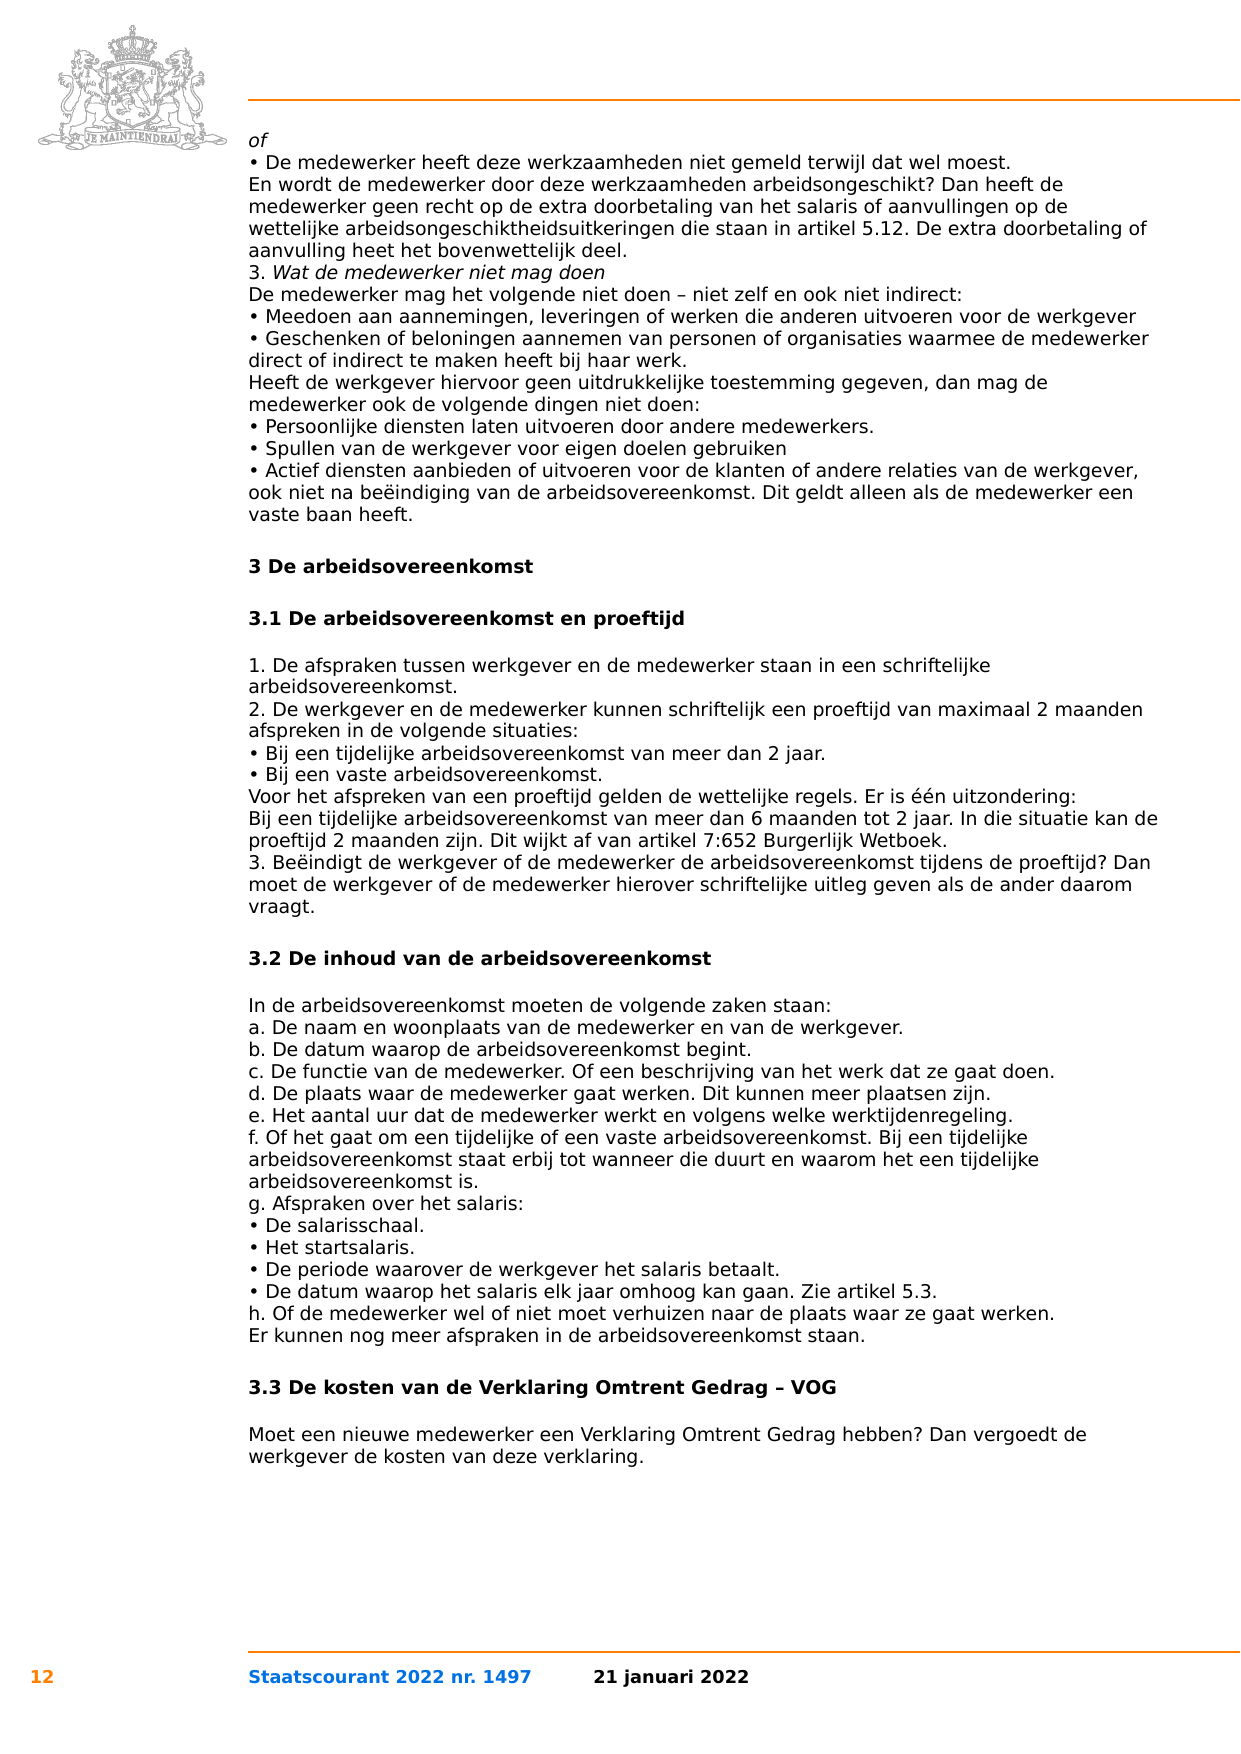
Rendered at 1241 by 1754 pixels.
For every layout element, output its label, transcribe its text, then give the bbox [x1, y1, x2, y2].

text Bij een tijdelijke arbeidsovereenkomst van meer dan 6 maanden tot 2 jaar. In die situatie kan de proeftijd 2 maanden zijn. Dit wijkt af van artikel 7:652 Burgerlijk Wetboek. [248, 808, 1163, 852]
text • Het startsalaris. [248, 1237, 1163, 1259]
text Er kunnen nog meer afspraken in de arbeidsovereenkomst staan. [248, 1325, 1163, 1347]
subtitle 3.3 De kosten van de Verklaring Omtrent Gedrag – VOG [248, 1377, 1163, 1399]
text • Actief diensten aanbieden of uitvoeren voor de klanten of andere relaties van de werkgever, ook niet na beëindiging van de arbeidsovereenkomst. Dit geldt alleen als de medewerker een vaste baan heeft. [248, 459, 1163, 526]
text of [248, 130, 1163, 152]
subtitle 3 De arbeidsovereenkomst [248, 556, 1163, 577]
text 2. De werkgever en de medewerker kunnen schriftelijk een proeftijd van maximaal 2 maanden afspreken in de volgende situaties: [248, 698, 1163, 742]
text • Spullen van de werkgever voor eigen doelen gebruiken [248, 438, 1163, 459]
text h. Of de medewerker wel of niet moet verhuizen naar de plaats waar ze gaat werken. [248, 1303, 1163, 1325]
text De medewerker mag het volgende niet doen – niet zelf en ook niet indirect: [248, 284, 1163, 306]
text • De salarisschaal. [248, 1215, 1163, 1237]
text • De medewerker heeft deze werkzaamheden niet gemeld terwijl dat wel moest. [248, 152, 1163, 174]
subtitle 3.1 De arbeidsovereenkomst en proeftijd [248, 607, 1163, 629]
text • Meedoen aan aannemingen, leveringen of werken die anderen uitvoeren voor de werkgever [248, 306, 1163, 328]
text d. De plaats waar de medewerker gaat werken. Dit kunnen meer plaatsen zijn. [248, 1083, 1163, 1105]
text • Geschenken of beloningen aannemen van personen of organisaties waarmee de medewerker direct of indirect te maken heeft bij haar werk. [248, 328, 1163, 372]
text a. De naam en woonplaats van de medewerker en van de werkgever. [248, 1017, 1163, 1039]
text 3. Beëindigt de werkgever of de medewerker de arbeidsovereenkomst tijdens de proeftijd? Dan moet de werkgever of de medewerker hierover schriftelijke uitleg geven als de ander daarom vraagt. [248, 852, 1163, 918]
text • Bij een tijdelijke arbeidsovereenkomst van meer dan 2 jaar. [248, 742, 1163, 764]
picture [38, 25, 227, 150]
text Voor het afspreken van een proeftijd gelden de wettelijke regels. Er is één uitzondering: [248, 786, 1163, 808]
text e. Het aantal uur dat de medewerker werkt en volgens welke werktijdenregeling. [248, 1105, 1163, 1127]
text f. Of het gaat om een tijdelijke of een vaste arbeidsovereenkomst. Bij een tijdelijke arbeidsovereenkomst staat erbij tot wanneer die duurt en waarom het een tijdelijke arbeidsovereenkomst is. [248, 1127, 1163, 1193]
subtitle 3.2 De inhoud van de arbeidsovereenkomst [248, 948, 1163, 970]
text • Persoonlijke diensten laten uitvoeren door andere medewerkers. [248, 416, 1163, 438]
text En wordt de medewerker door deze werkzaamheden arbeidsongeschikt? Dan heeft de medewerker geen recht op de extra doorbetaling van het salaris of aanvullingen op de wettelijke arbeidsongeschiktheidsuitkeringen die staan in artikel 5.12. De extra doorbetaling of aanvulling heet het bovenwettelijk deel. [248, 174, 1163, 262]
text • De periode waarover de werkgever het salaris betaalt. [248, 1259, 1163, 1281]
text • De datum waarop het salaris elk jaar omhoog kan gaan. Zie artikel 5.3. [248, 1281, 1163, 1303]
text c. De functie van de medewerker. Of een beschrijving van het werk dat ze gaat doen. [248, 1061, 1163, 1083]
text g. Afspraken over het salaris: [248, 1193, 1163, 1215]
text Moet een nieuwe medewerker een Verklaring Omtrent Gedrag hebben? Dan vergoedt de werkgever de kosten van deze verklaring. [248, 1424, 1163, 1468]
text In de arbeidsovereenkomst moeten de volgende zaken staan: [248, 995, 1163, 1017]
text 3. Wat de medewerker niet mag doen [248, 262, 1163, 284]
text b. De datum waarop de arbeidsovereenkomst begint. [248, 1039, 1163, 1061]
text 1. De afspraken tussen werkgever en de medewerker staan in een schriftelijke arbeidsovereenkomst. [248, 654, 1163, 698]
text • Bij een vaste arbeidsovereenkomst. [248, 764, 1163, 786]
text Heeft de werkgever hiervoor geen uitdrukkelijke toestemming gegeven, dan mag de medewerker ook de volgende dingen niet doen: [248, 372, 1163, 416]
